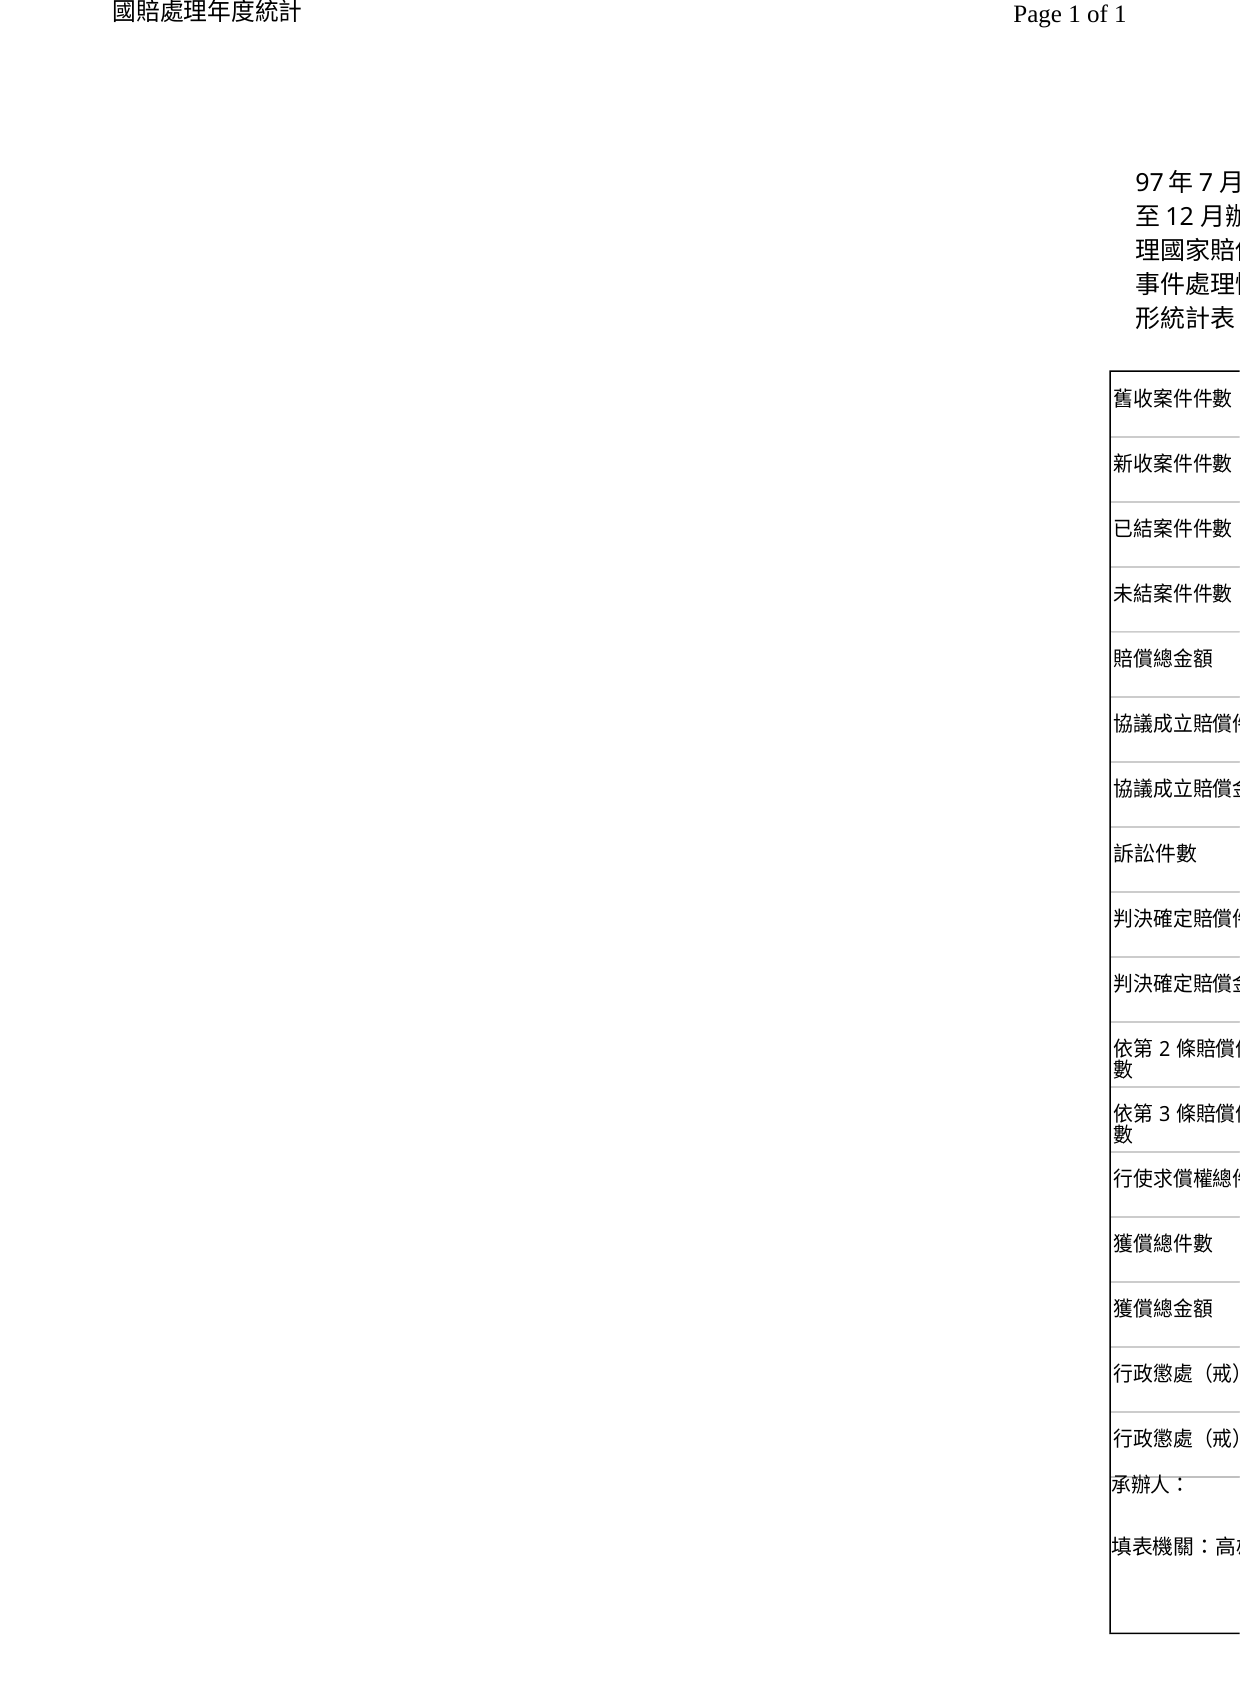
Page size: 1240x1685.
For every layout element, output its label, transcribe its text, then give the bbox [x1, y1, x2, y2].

text 國賠處理年度統計 [112, 0, 312, 25]
text 97年7 月至12 月辦理國家賠償事件處理情形統計表 [1135, 164, 1240, 335]
text Page 1 of 1 [1013, 0, 1137, 28]
